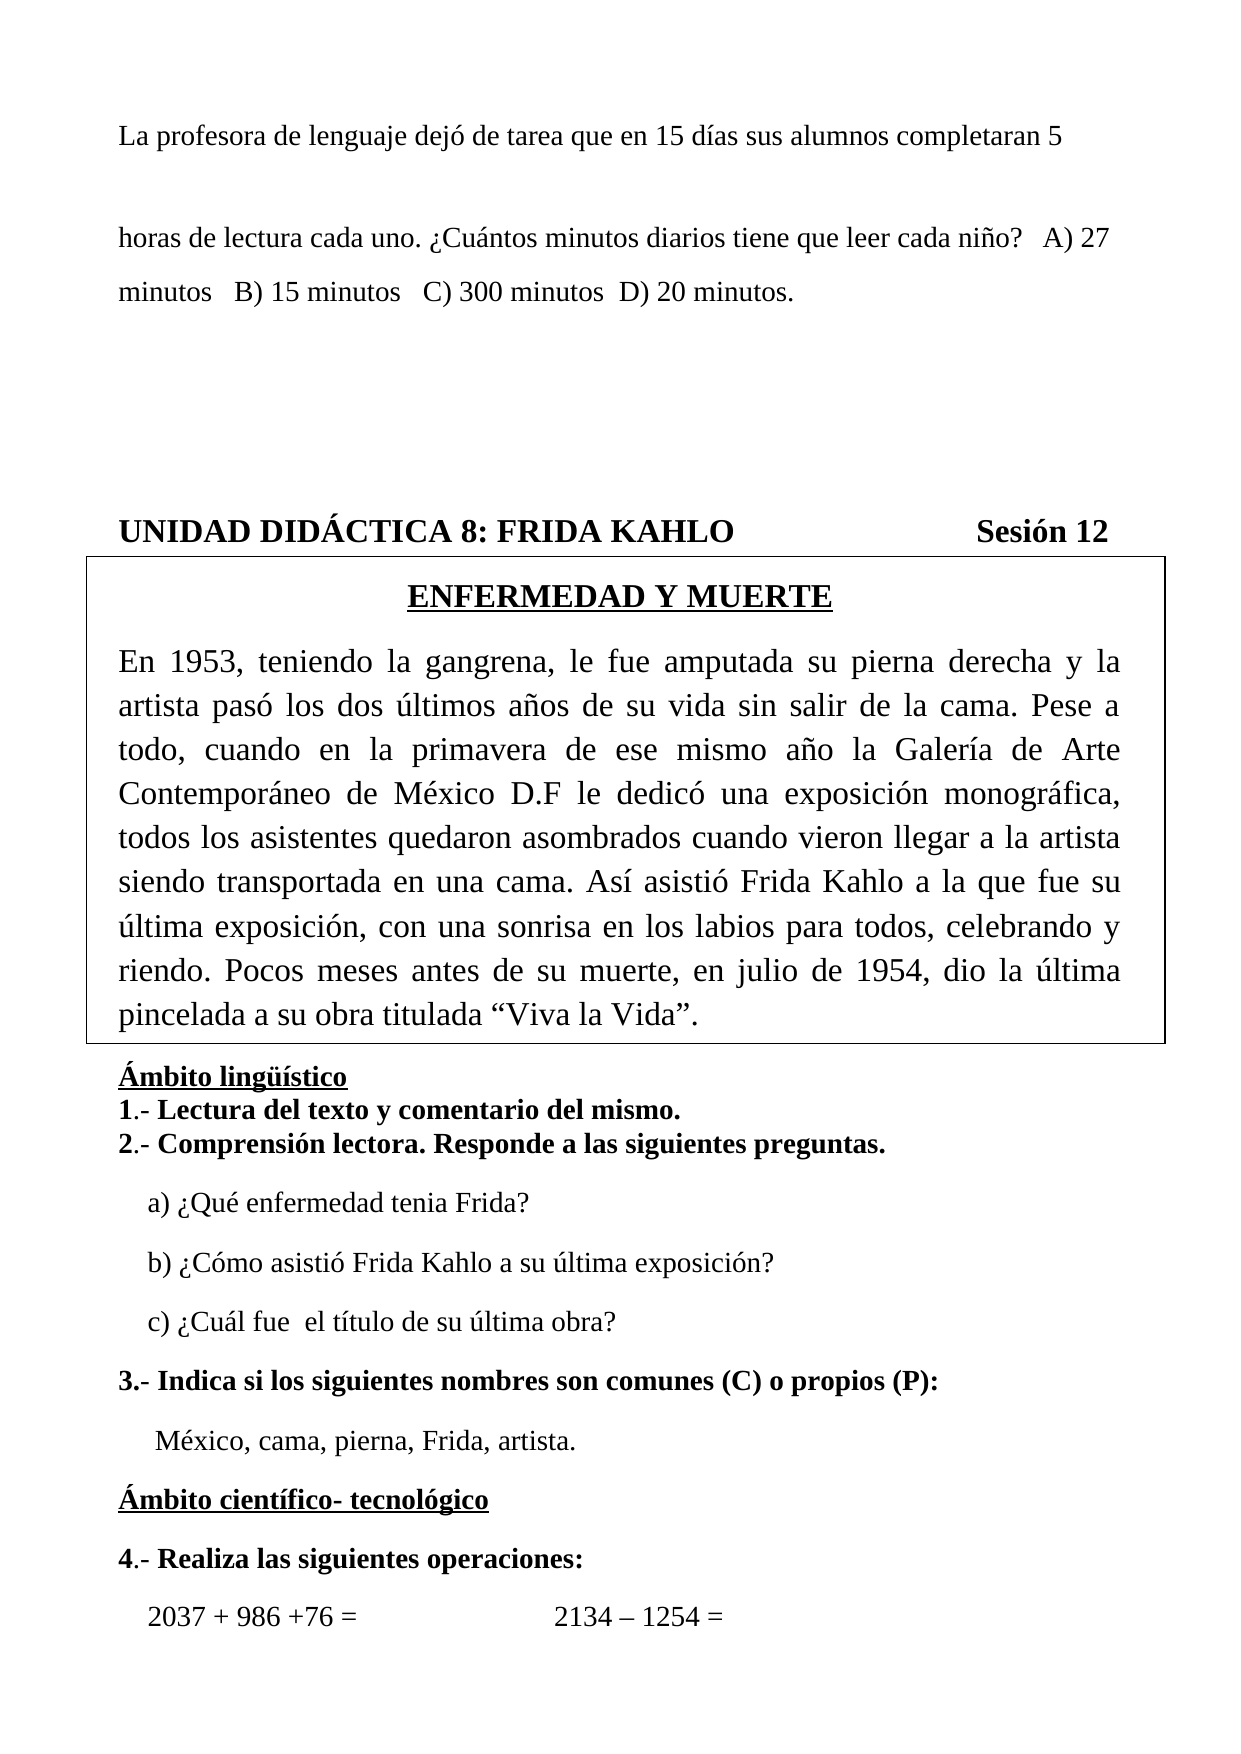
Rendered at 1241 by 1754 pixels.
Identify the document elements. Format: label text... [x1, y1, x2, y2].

text 1.- Lectura del texto y comentario del mismo. [118, 1092, 1122, 1126]
text Ámbito lingüístico [118, 1059, 1122, 1092]
text México, cama, pierna, Frida, artista. [118, 1423, 1122, 1456]
text UNIDAD DIDÁCTICA 8: FRIDA KAHLO Sesión 12 [87, 557, 1164, 1043]
text 2037 + 986 +76 = 2134 – 1254 = [118, 1599, 1122, 1633]
text a) ¿Qué enfermedad tenia Frida? [118, 1185, 1122, 1219]
text La profesora de lenguaje dejó de tarea que en 15 días sus alumnos completaran 5 horas de lectura cada uno. ¿Cuántos minutos diarios tiene que leer cada niño? A) 27 minutos B) 15 minutos C) 300 minutos D) 20 minutos. [118, 118, 1122, 308]
text 2.- Comprensión lectora. Responde a las siguientes preguntas. [118, 1126, 1122, 1159]
text b) ¿Cómo asistió Frida Kahlo a su última exposición? [118, 1245, 1122, 1278]
text UNIDAD DIDÁCTICA 8: FRIDA KAHLO Sesión 12 [118, 512, 1122, 550]
text 4.- Realiza las siguientes operaciones: [118, 1541, 1122, 1574]
text Ámbito científico- tecnológico [118, 1482, 1122, 1516]
text c) ¿Cuál fue el título de su última obra? [118, 1304, 1122, 1338]
text 3.- Indica si los siguientes nombres son comunes (C) o propios (P): [118, 1363, 1122, 1397]
